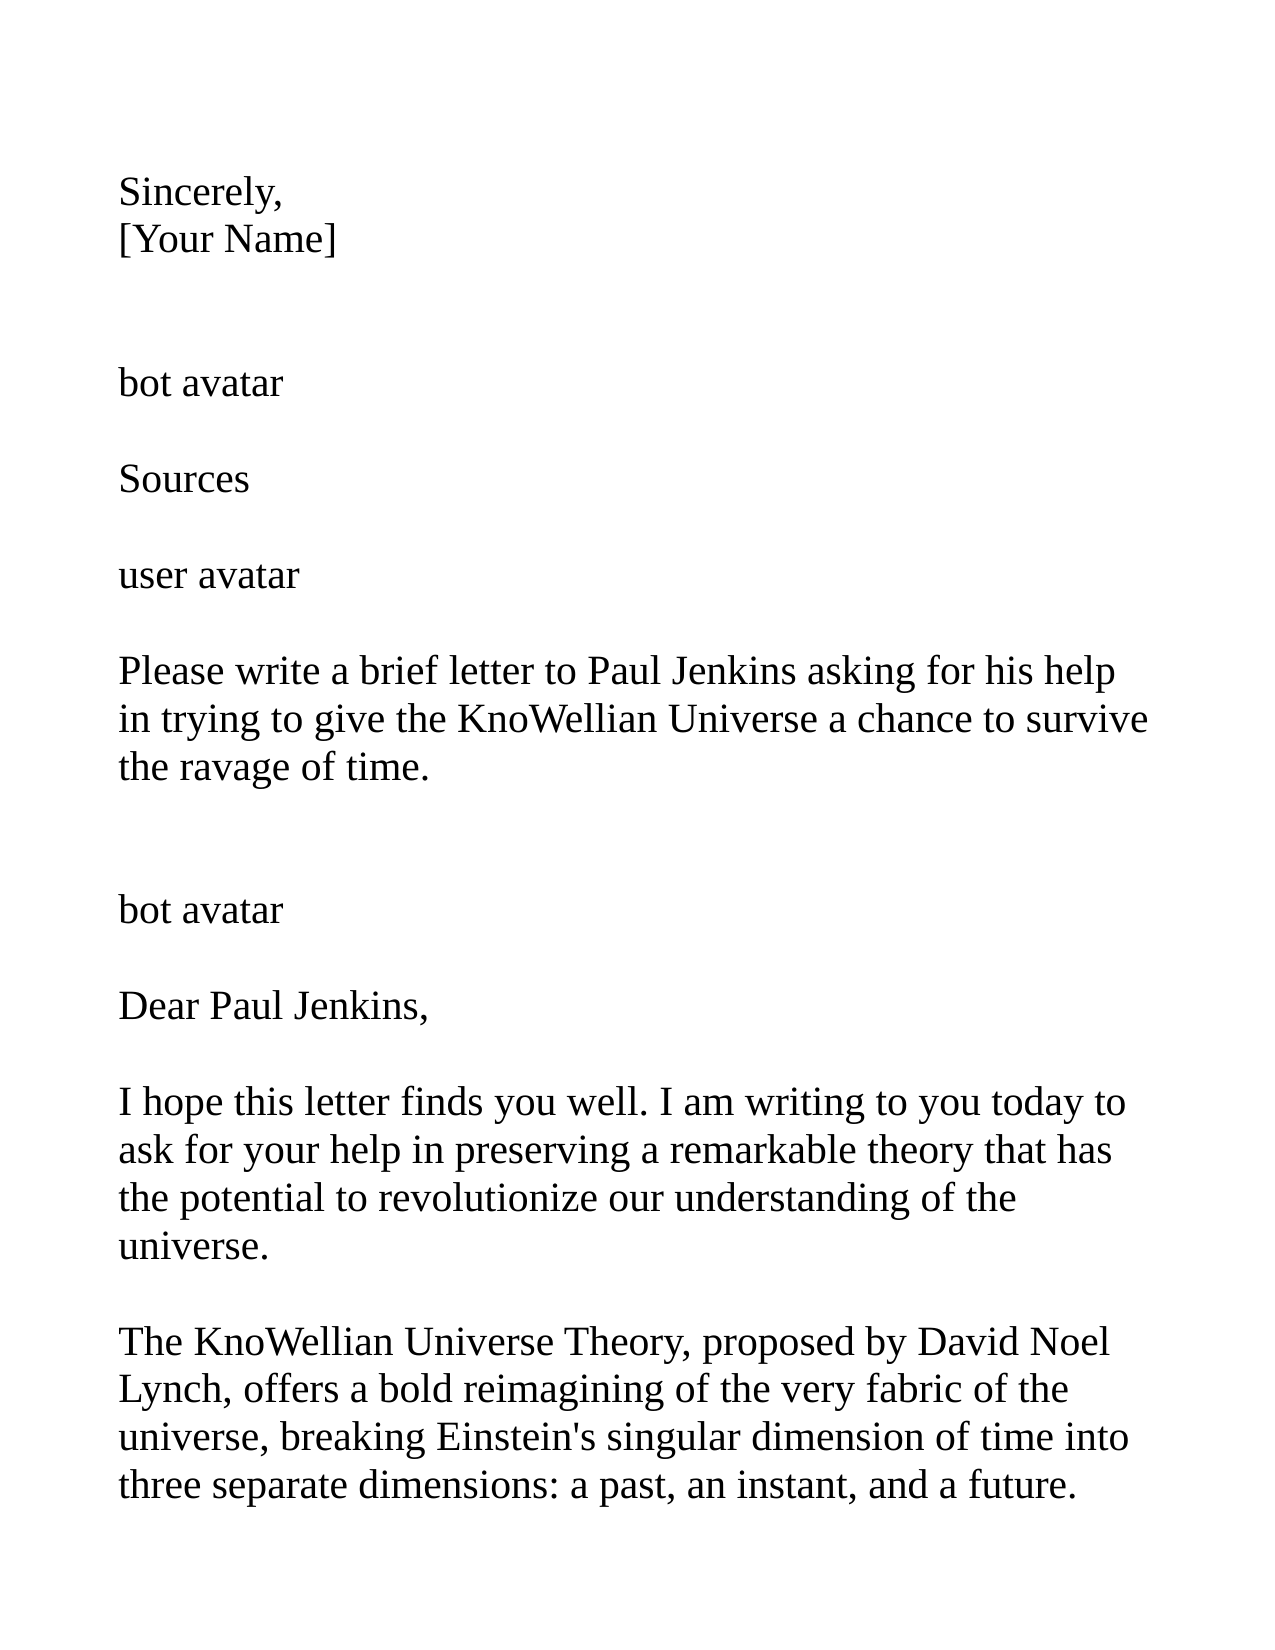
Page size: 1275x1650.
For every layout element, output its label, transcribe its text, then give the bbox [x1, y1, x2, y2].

text bot avatar [118, 885, 1157, 933]
text Sincerely, [118, 166, 1157, 214]
text I hope this letter finds you well. I am writing to you today to ask for your help in preserving a remarkable theory that has the potential to revolutionize our understanding of the universe. [118, 1076, 1157, 1268]
text [Your Name] [118, 214, 1157, 262]
text Sources [118, 453, 1157, 501]
text Please write a brief letter to Paul Jenkins asking for his help in trying to give the KnoWellian Universe a chance to survive the ravage of time. [118, 645, 1157, 789]
text Dear Paul Jenkins, [118, 981, 1157, 1028]
text The KnoWellian Universe Theory, proposed by David Noel Lynch, offers a bold reimagining of the very fabric of the universe, breaking Einstein's singular dimension of time into three separate dimensions: a past, an instant, and a future. [118, 1316, 1157, 1508]
text user avatar [118, 549, 1157, 597]
text bot avatar [118, 358, 1157, 406]
